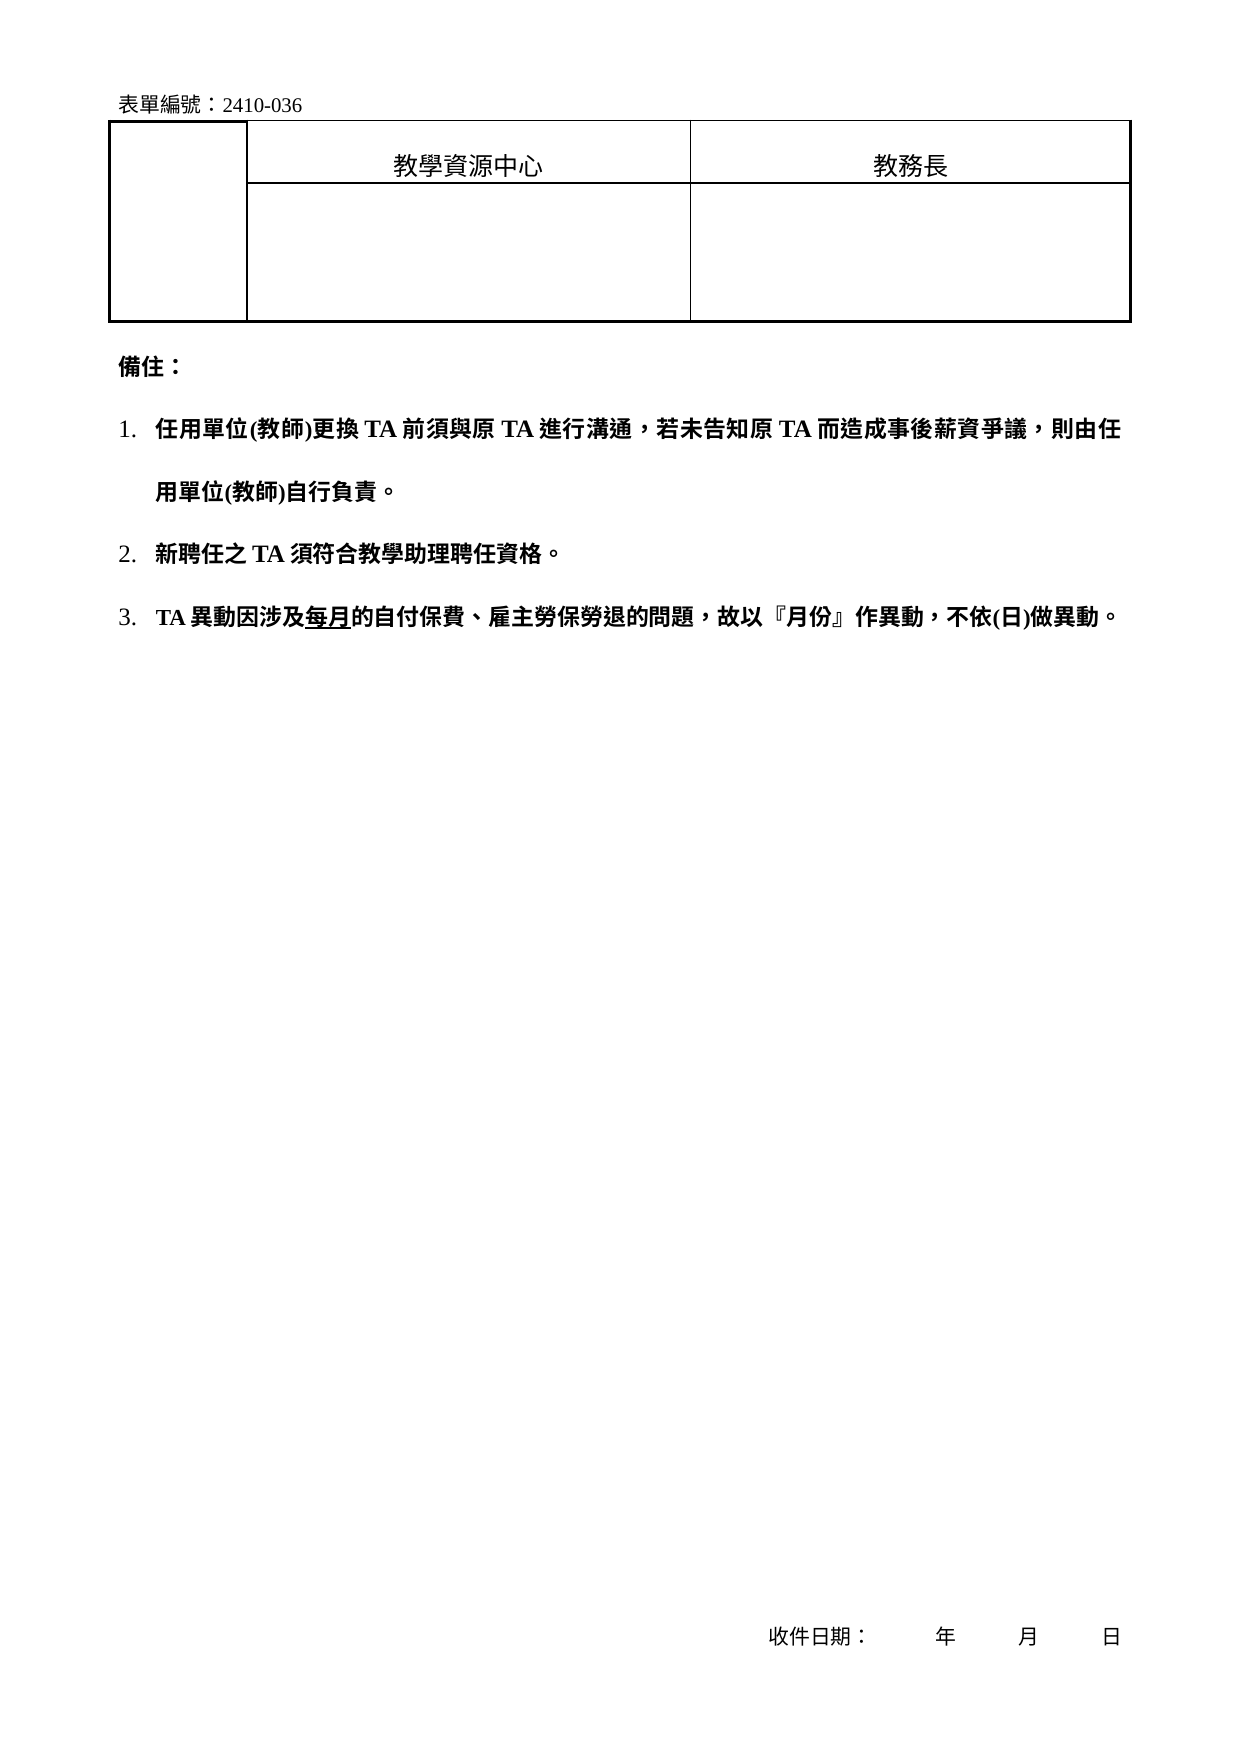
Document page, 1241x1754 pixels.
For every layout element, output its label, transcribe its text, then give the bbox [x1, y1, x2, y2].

table_cell [248, 184, 690, 320]
text 備住： [118, 323, 1122, 386]
table_cell 教學資源中心 [248, 121, 690, 182]
list 任用單位(教師)更換TA前須與原TA進行溝通，若未告知原TA而造成事後薪資爭議，則由任用單位(教師)自行負責。 [118, 386, 1122, 511]
list 新聘任之TA須符合教學助理聘任資格。 [118, 511, 1122, 573]
table_cell 教務長 [691, 121, 1129, 182]
table_cell [691, 184, 1129, 320]
list TA異動因涉及每月的自付保費、雇主勞保勞退的問題，故以『月份』作異動，不依(日)做異動。 [118, 573, 1122, 636]
table_cell [111, 123, 246, 320]
